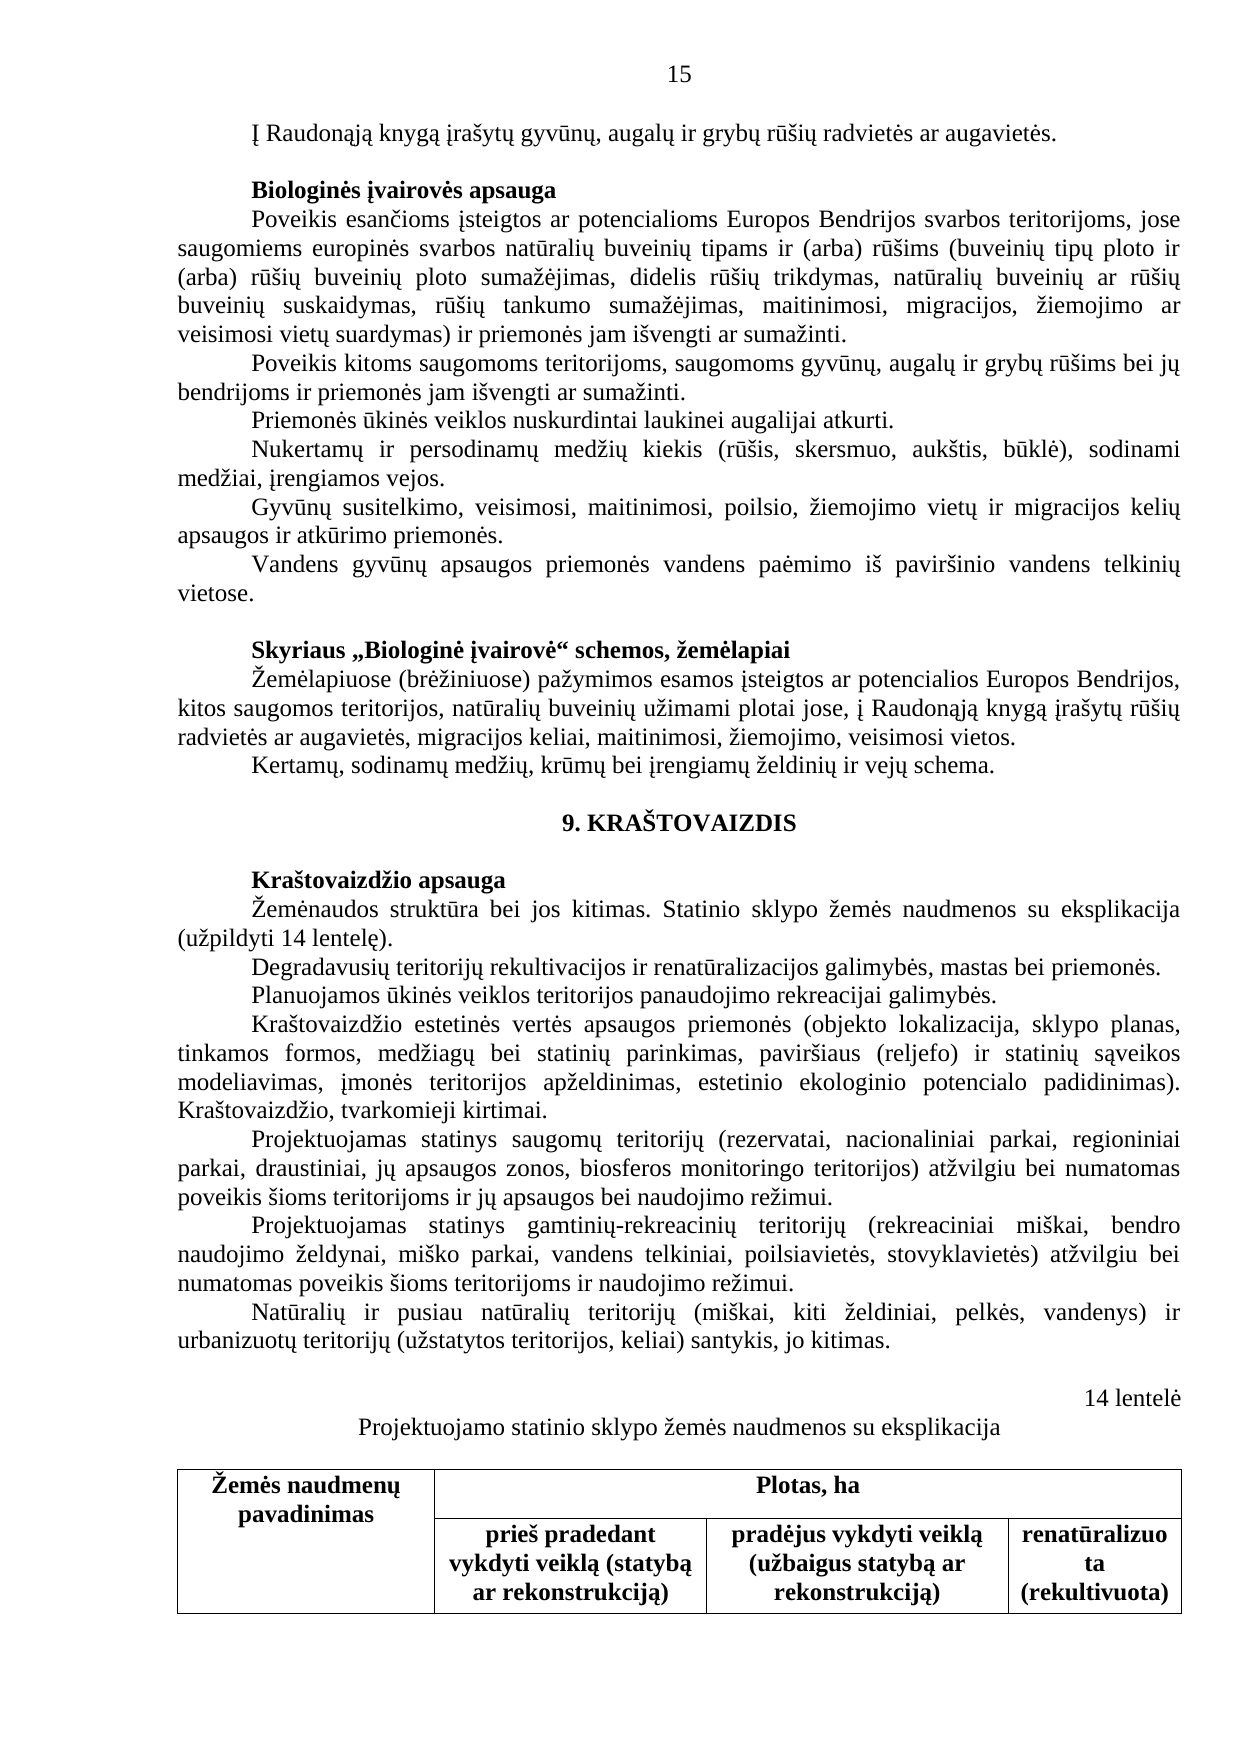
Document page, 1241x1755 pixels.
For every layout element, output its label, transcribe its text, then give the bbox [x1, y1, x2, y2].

text Projektuojamas statinys gamtinių-rekreacinių teritorijų (rekreaciniai miškai, bendro naudojimo želdynai, miško parkai, vandens telkiniai, poilsiavietės, stovyklavietės) atžvilgiu bei numatomas poveikis šioms teritorijoms ir naudojimo režimui. [177, 1211, 1181, 1297]
text Projektuojamas statinys saugomų teritorijų (rezervatai, nacionaliniai parkai, regioniniai parkai, draustiniai, jų apsaugos zonos, biosferos monitoringo teritorijos) atžvilgiu bei numatomas poveikis šioms teritorijoms ir jų apsaugos bei naudojimo režimui. [177, 1124, 1181, 1211]
text Į Raudonąją knygą įrašytų gyvūnų, augalų ir grybų rūšių radvietės ar augavietės. [177, 118, 1181, 147]
text Kraštovaizdžio apsauga [177, 866, 1181, 894]
table_header Žemės naudmenų pavadinimas [178, 1470, 434, 1613]
text Žemėlapiuose (brėžiniuose) pažymimos esamos įsteigtos ar potencialios Europos Bendrijos, kitos saugomos teritorijos, natūralių buveinių užimami plotai jose, į Raudonąją knygą įrašytų rūšių radvietės ar augavietės, migracijos keliai, maitinimosi, žiemojimo, veisimosi vietos. [177, 664, 1181, 751]
text Priemonės ūkinės veiklos nuskurdintai laukinei augalijai atkurti. [177, 406, 1181, 434]
text Poveikis esančioms įsteigtos ar potencialioms Europos Bendrijos svarbos teritorijoms, jose saugomiems europinės svarbos natūralių buveinių tipams ir (arba) rūšims (buveinių tipų ploto ir (arba) rūšių buveinių ploto sumažėjimas, didelis rūšių trikdymas, natūralių buveinių ar rūšių buveinių suskaidymas, rūšių tankumo sumažėjimas, maitinimosi, migracijos, žiemojimo ar veisimosi vietų suardymas) ir priemonės jam išvengti ar sumažinti. [177, 204, 1181, 348]
text Skyriaus „Biologinė įvairovė“ schemos, žemėlapiai [177, 636, 1181, 664]
text Kraštovaizdžio estetinės vertės apsaugos priemonės (objekto lokalizacija, sklypo planas, tinkamos formos, medžiagų bei statinių parinkimas, paviršiaus (reljefo) ir statinių sąveikos modeliavimas, įmonės teritorijos apželdinimas, estetinio ekologinio potencialo padidinimas). Kraštovaizdžio, tvarkomieji kirtimai. [177, 1009, 1181, 1124]
text Gyvūnų susitelkimo, veisimosi, maitinimosi, poilsio, žiemojimo vietų ir migracijos kelių apsaugos ir atkūrimo priemonės. [177, 492, 1181, 549]
text Vandens gyvūnų apsaugos priemonės vandens paėmimo iš paviršinio vandens telkinių vietose. [177, 549, 1181, 607]
text Natūralių ir pusiau natūralių teritorijų (miškai, kiti želdiniai, pelkės, vandenys) ir urbanizuotų teritorijų (užstatytos teritorijos, keliai) santykis, jo kitimas. [177, 1297, 1181, 1354]
text Biologinės įvairovės apsauga [177, 176, 1181, 204]
table_cell prieš pradedant vykdyti veiklą (statybą ar rekonstrukciją) [435, 1519, 706, 1613]
text Planuojamos ūkinės veiklos teritorijos panaudojimo rekreacijai galimybės. [177, 981, 1181, 1009]
text 9. KRAŠTOVAIZDIS [177, 808, 1181, 837]
text Žemėnaudos struktūra bei jos kitimas. Statinio sklypo žemės naudmenos su eksplikacija (užpildyti 14 lentelę). [177, 894, 1181, 952]
text Kertamų, sodinamų medžių, krūmų bei įrengiamų želdinių ir vejų schema. [177, 751, 1181, 779]
text Poveikis kitoms saugomoms teritorijoms, saugomoms gyvūnų, augalų ir grybų rūšims bei jų bendrijoms ir priemonės jam išvengti ar sumažinti. [177, 348, 1181, 406]
table_header Plotas, ha [435, 1470, 1181, 1518]
text Nukertamų ir persodinamų medžių kiekis (rūšis, skersmuo, aukštis, būklė), sodinami medžiai, įrengiamos vejos. [177, 434, 1181, 492]
text 14 lentelė [177, 1383, 1181, 1412]
table_cell pradėjus vykdyti veiklą (užbaigus statybą ar rekonstrukciją) [707, 1519, 1008, 1613]
text Degradavusių teritorijų rekultivacijos ir renatūralizacijos galimybės, mastas bei priemonės. [177, 952, 1181, 981]
text Projektuojamo statinio sklypo žemės naudmenos su eksplikacija [177, 1412, 1181, 1441]
table_cell renatūralizuota (rekultivuota) [1009, 1519, 1181, 1613]
